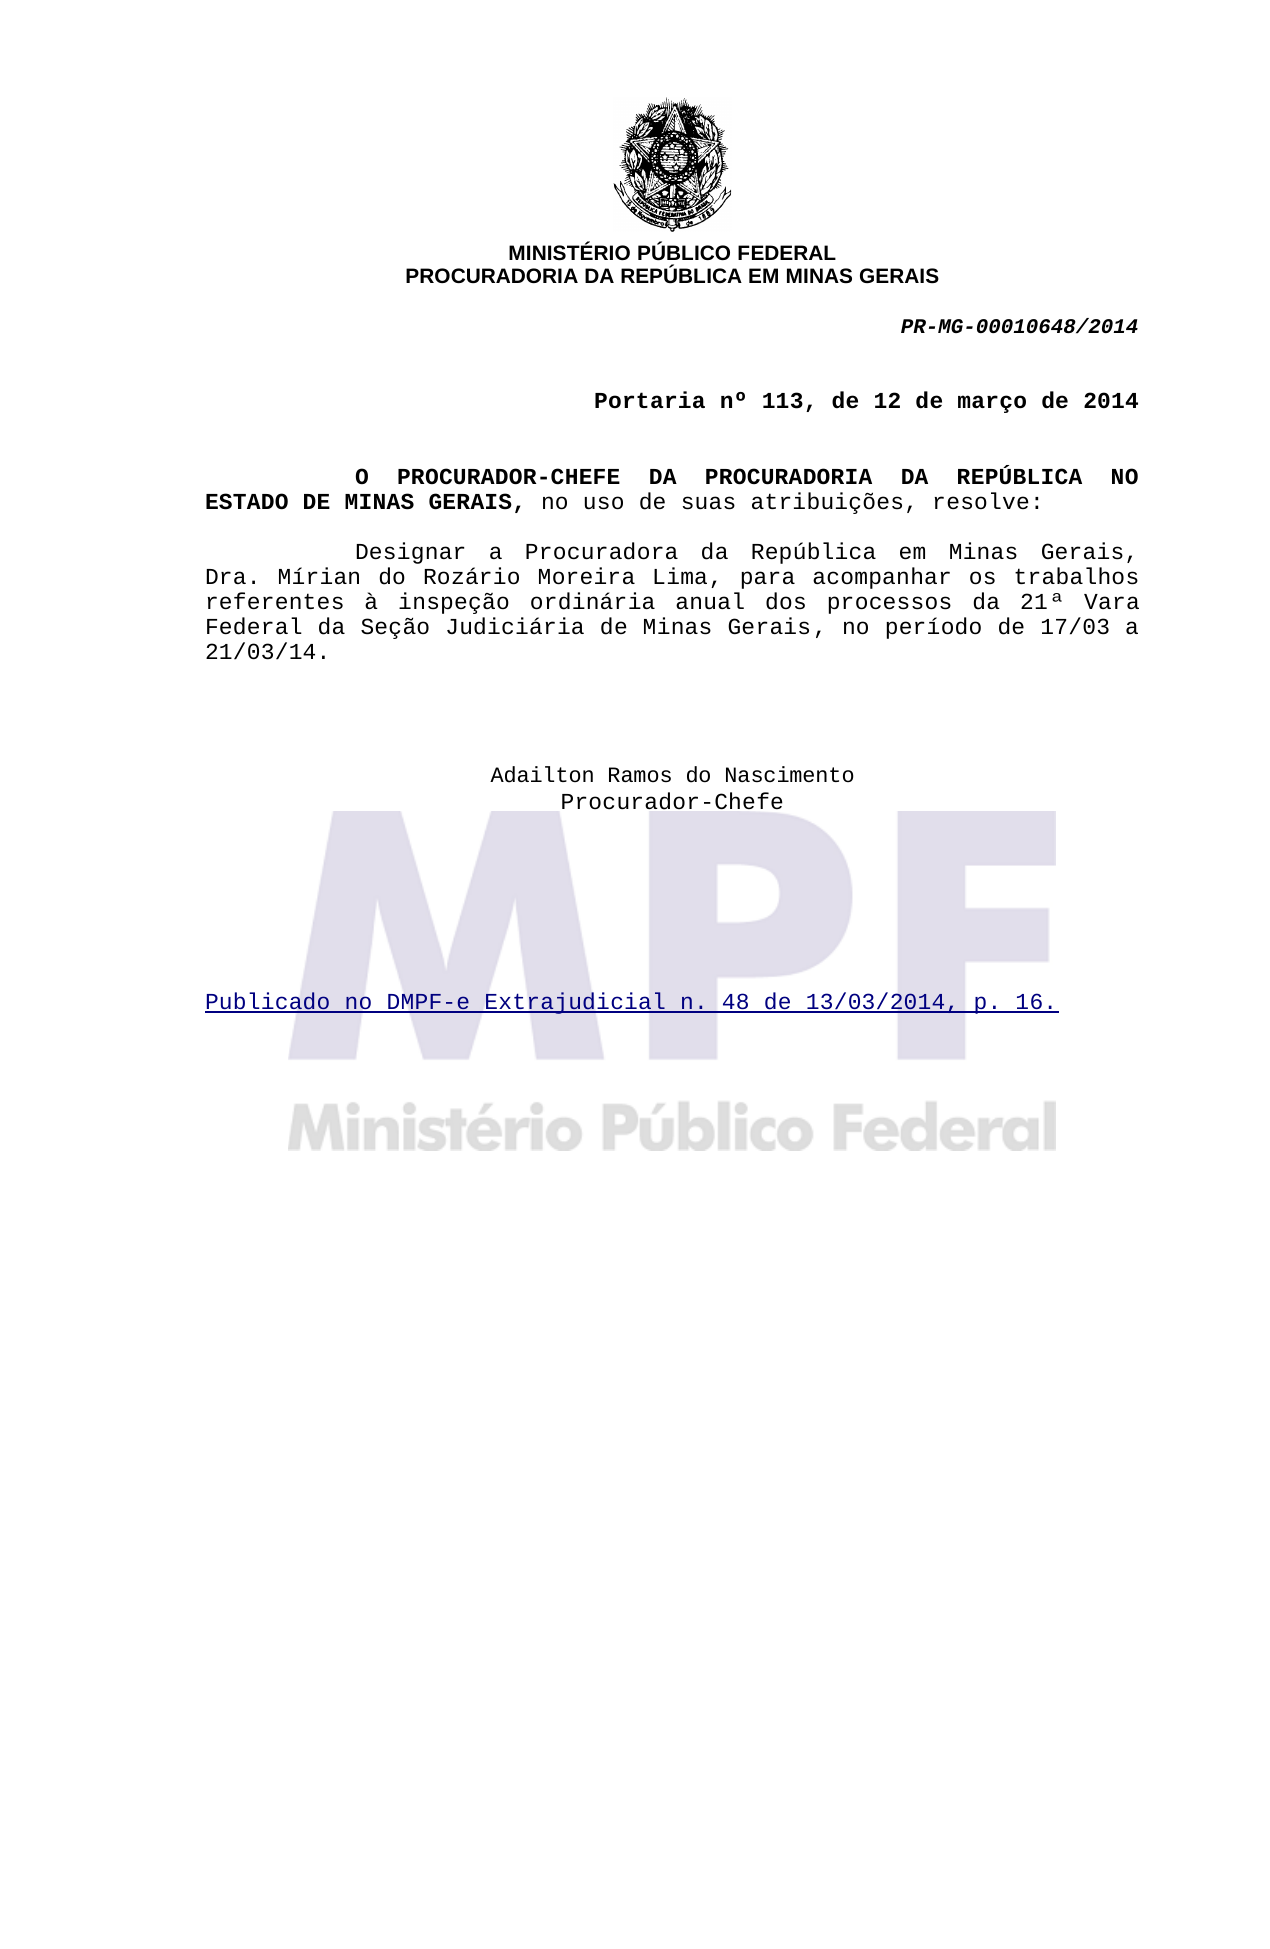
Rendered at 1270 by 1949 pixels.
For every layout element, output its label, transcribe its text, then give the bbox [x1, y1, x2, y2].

picture [613, 97, 732, 232]
text PR-MG-00010648/2014 [205, 313, 1140, 338]
text O PROCURADOR-CHEFE DA PROCURADORIA DA REPÚBLICA NO ESTADO DE MINAS GERAIS, no uso de suas atribuições, resolve: [205, 464, 1140, 514]
text Designar a Procuradora da República em Minas Gerais, Dra. Mírian do Rozário Moreira Lima, para acompanhar os trabalhos referentes à inspeção ordinária anual dos processos da 21ª Vara Federal da Seção Judiciária de Minas Gerais, no período de 17/03 a 21/03/14. [205, 539, 1140, 664]
text Publicado no DMPF-e Extrajudicial n. 48 de 13/03/2014, p. 16. [205, 989, 1140, 1014]
picture [288, 1014, 1056, 1151]
text Adailton Ramos do Nascimento [205, 764, 1140, 789]
text Portaria nº 113, de 12 de março de 2014 [205, 388, 1140, 413]
text Procurador-Chefe [205, 789, 1140, 814]
picture [288, 814, 1056, 989]
